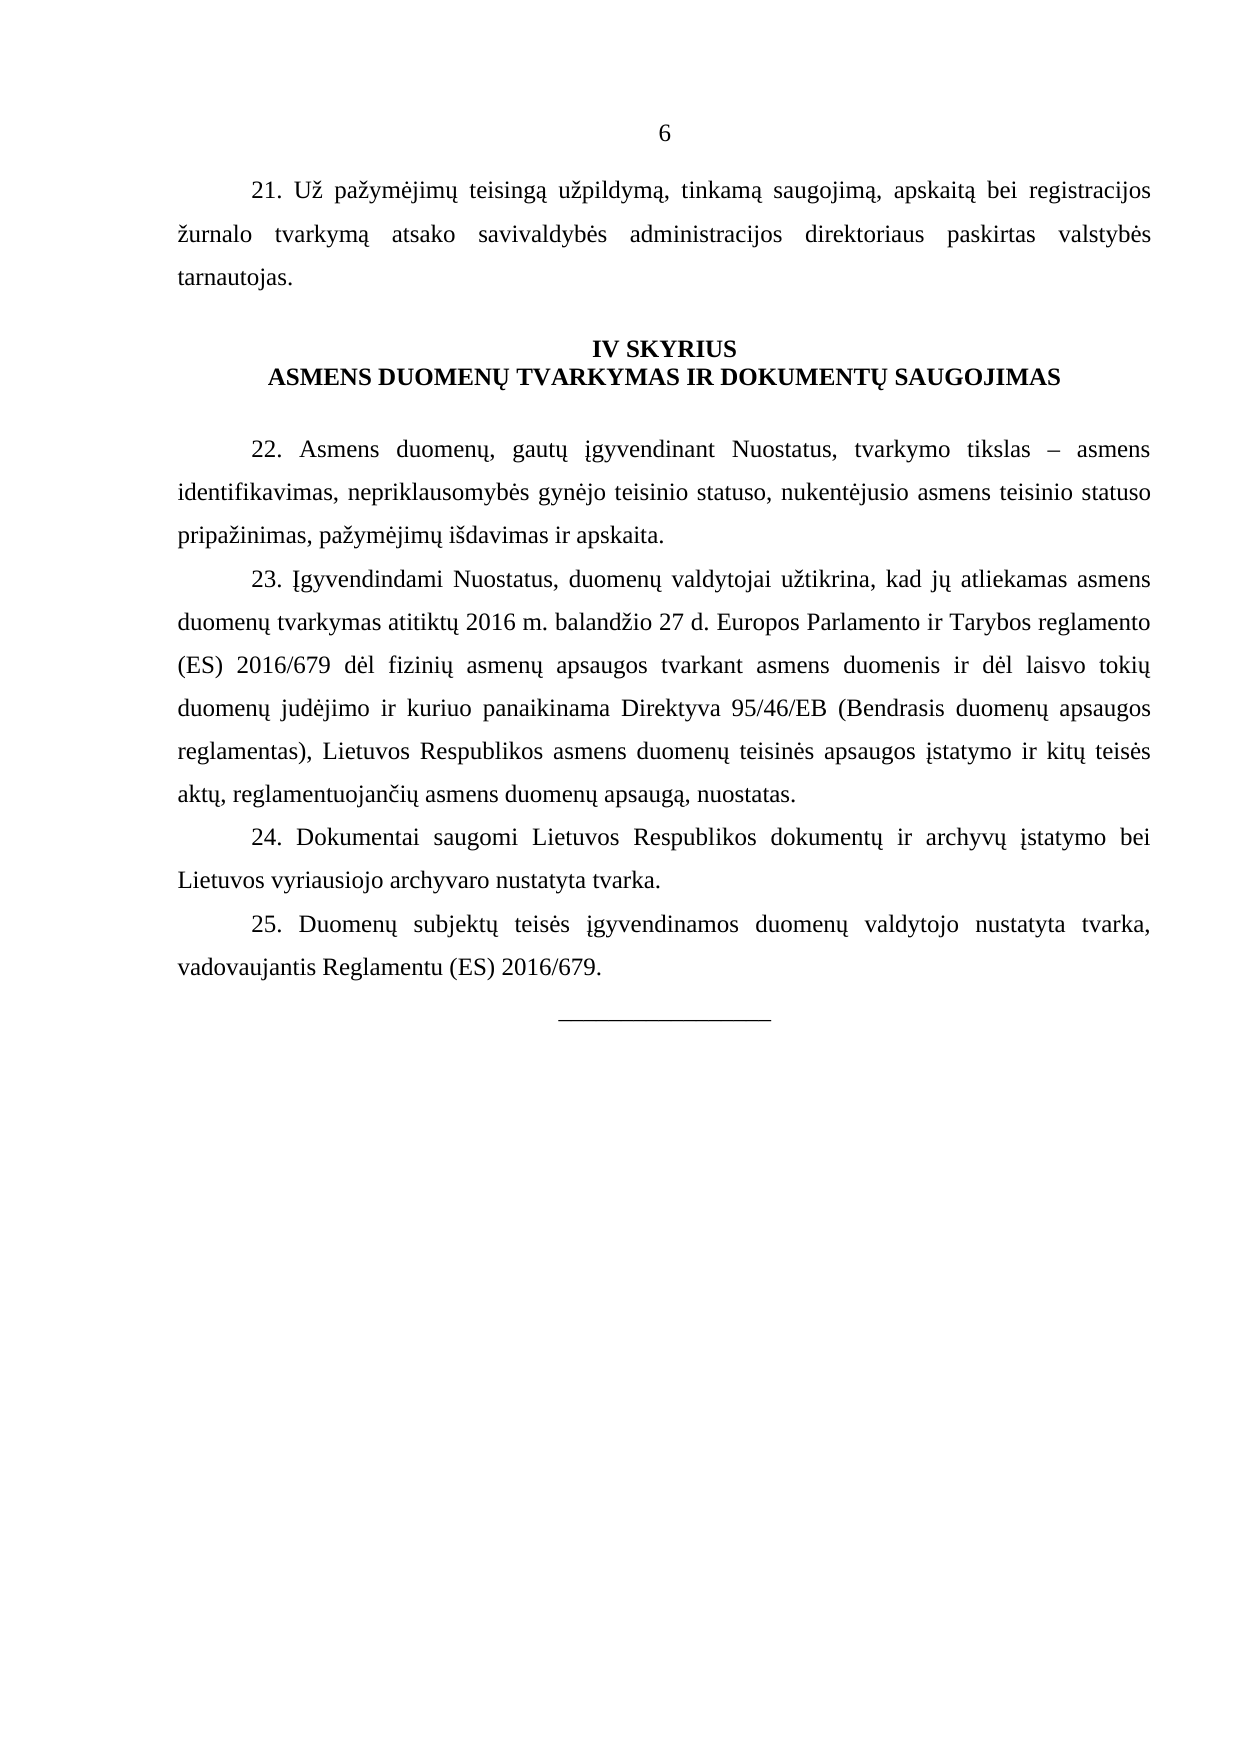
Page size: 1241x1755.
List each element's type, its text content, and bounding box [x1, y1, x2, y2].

text 23. Įgyvendindami Nuostatus, duomenų valdytojai užtikrina, kad jų atliekamas asmens duomenų tvarkymas atitiktų 2016 m. balandžio 27 d. Europos Parlamento ir Tarybos reglamento (ES) 2016/679 dėl fizinių asmenų apsaugos tvarkant asmens duomenis ir dėl laisvo tokių duomenų judėjimo ir kuriuo panaikinama Direktyva 95/46/EB (Bendrasis duomenų apsaugos reglamentas), Lietuvos Respublikos asmens duomenų teisinės apsaugos įstatymo ir kitų teisės aktų, reglamentuojančių asmens duomenų apsaugą, nuostatas. [177, 564, 1152, 808]
text 24. Dokumentai saugomi Lietuvos Respublikos dokumentų ir archyvų įstatymo bei Lietuvos vyriausiojo archyvaro nustatyta tvarka. [177, 822, 1152, 894]
text IV SKYRIUS [177, 334, 1152, 362]
text 22. Asmens duomenų, gautų įgyvendinant Nuostatus, tvarkymo tikslas – asmens identifikavimas, nepriklausomybės gynėjo teisinio statuso, nukentėjusio asmens teisinio statuso pripažinimas, pažymėjimų išdavimas ir apskaita. [177, 434, 1152, 549]
text ASMENS DUOMENŲ TVARKYMAS IR DOKUMENTŲ SAUGOJIMAS [177, 362, 1152, 391]
text 21. Už pažymėjimų teisingą užpildymą, tinkamą saugojimą, apskaitą bei registracijos žurnalo tvarkymą atsako savivaldybės administracijos direktoriaus paskirtas valstybės tarnautojas. [177, 176, 1152, 291]
text 25. Duomenų subjektų teisės įgyvendinamos duomenų valdytojo nustatyta tvarka, vadovaujantis Reglamentu (ES) 2016/679. [177, 909, 1152, 981]
text _________________ [177, 995, 1152, 1024]
